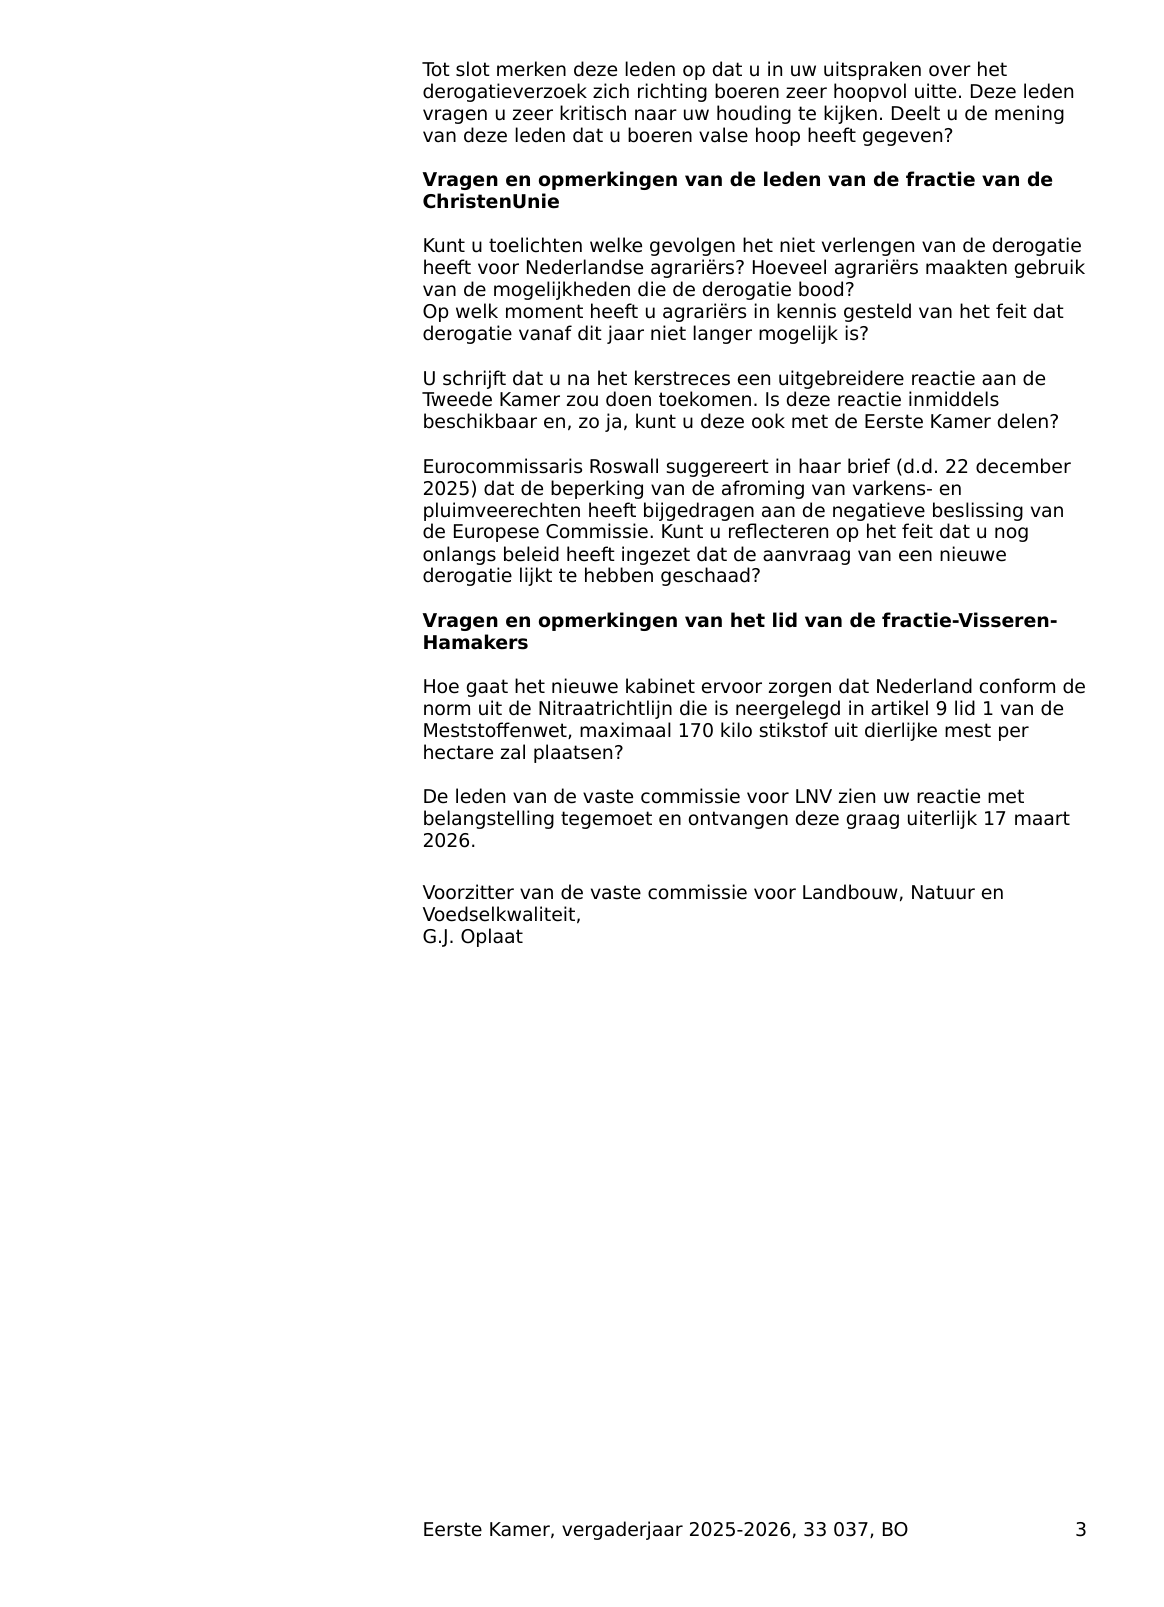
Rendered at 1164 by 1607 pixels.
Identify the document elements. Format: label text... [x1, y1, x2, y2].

text Kunt u toelichten welke gevolgen het niet verlengen van de derogatie heeft voor Nederlandse agrariërs? Hoeveel agrariërs maakten gebruik van de mogelijkheden die de derogatie bood? [422, 235, 1087, 301]
text Eurocommissaris Roswall suggereert in haar brief (d.d. 22 december 2025) dat de beperking van de afroming van varkens- en pluimveerechten heeft bijgedragen aan de negatieve beslissing van de Europese Commissie. Kunt u reflecteren op het feit dat u nog onlangs beleid heeft ingezet dat de aanvraag van een nieuwe derogatie lijkt te hebben geschaad? [422, 456, 1087, 587]
text Voorzitter van de vaste commissie voor Landbouw, Natuur en Voedselkwaliteit, G.J. Oplaat [422, 882, 1087, 948]
text Hoe gaat het nieuwe kabinet ervoor zorgen dat Nederland conform de norm uit de Nitraatrichtlijn die is neergelegd in artikel 9 lid 1 van de Meststoffenwet, maximaal 170 kilo stikstof uit dierlijke mest per hectare zal plaatsen? [422, 676, 1087, 764]
text Op welk moment heeft u agrariërs in kennis gesteld van het feit dat derogatie vanaf dit jaar niet langer mogelijk is? [422, 301, 1087, 345]
subtitle Vragen en opmerkingen van het lid van de fractie-Visseren-Hamakers [422, 609, 1087, 653]
text U schrijft dat u na het kerstreces een uitgebreidere reactie aan de Tweede Kamer zou doen toekomen. Is deze reactie inmiddels beschikbaar en, zo ja, kunt u deze ook met de Eerste Kamer delen? [422, 367, 1087, 433]
text De leden van de vaste commissie voor LNV zien uw reactie met belangstelling tegemoet en ontvangen deze graag uiterlijk 17 maart 2026. [422, 786, 1087, 852]
text Tot slot merken deze leden op dat u in uw uitspraken over het derogatieverzoek zich richting boeren zeer hoopvol uitte. Deze leden vragen u zeer kritisch naar uw houding te kijken. Deelt u de mening van deze leden dat u boeren valse hoop heeft gegeven? [422, 59, 1087, 147]
subtitle Vragen en opmerkingen van de leden van de fractie van de ChristenUnie [422, 169, 1087, 213]
